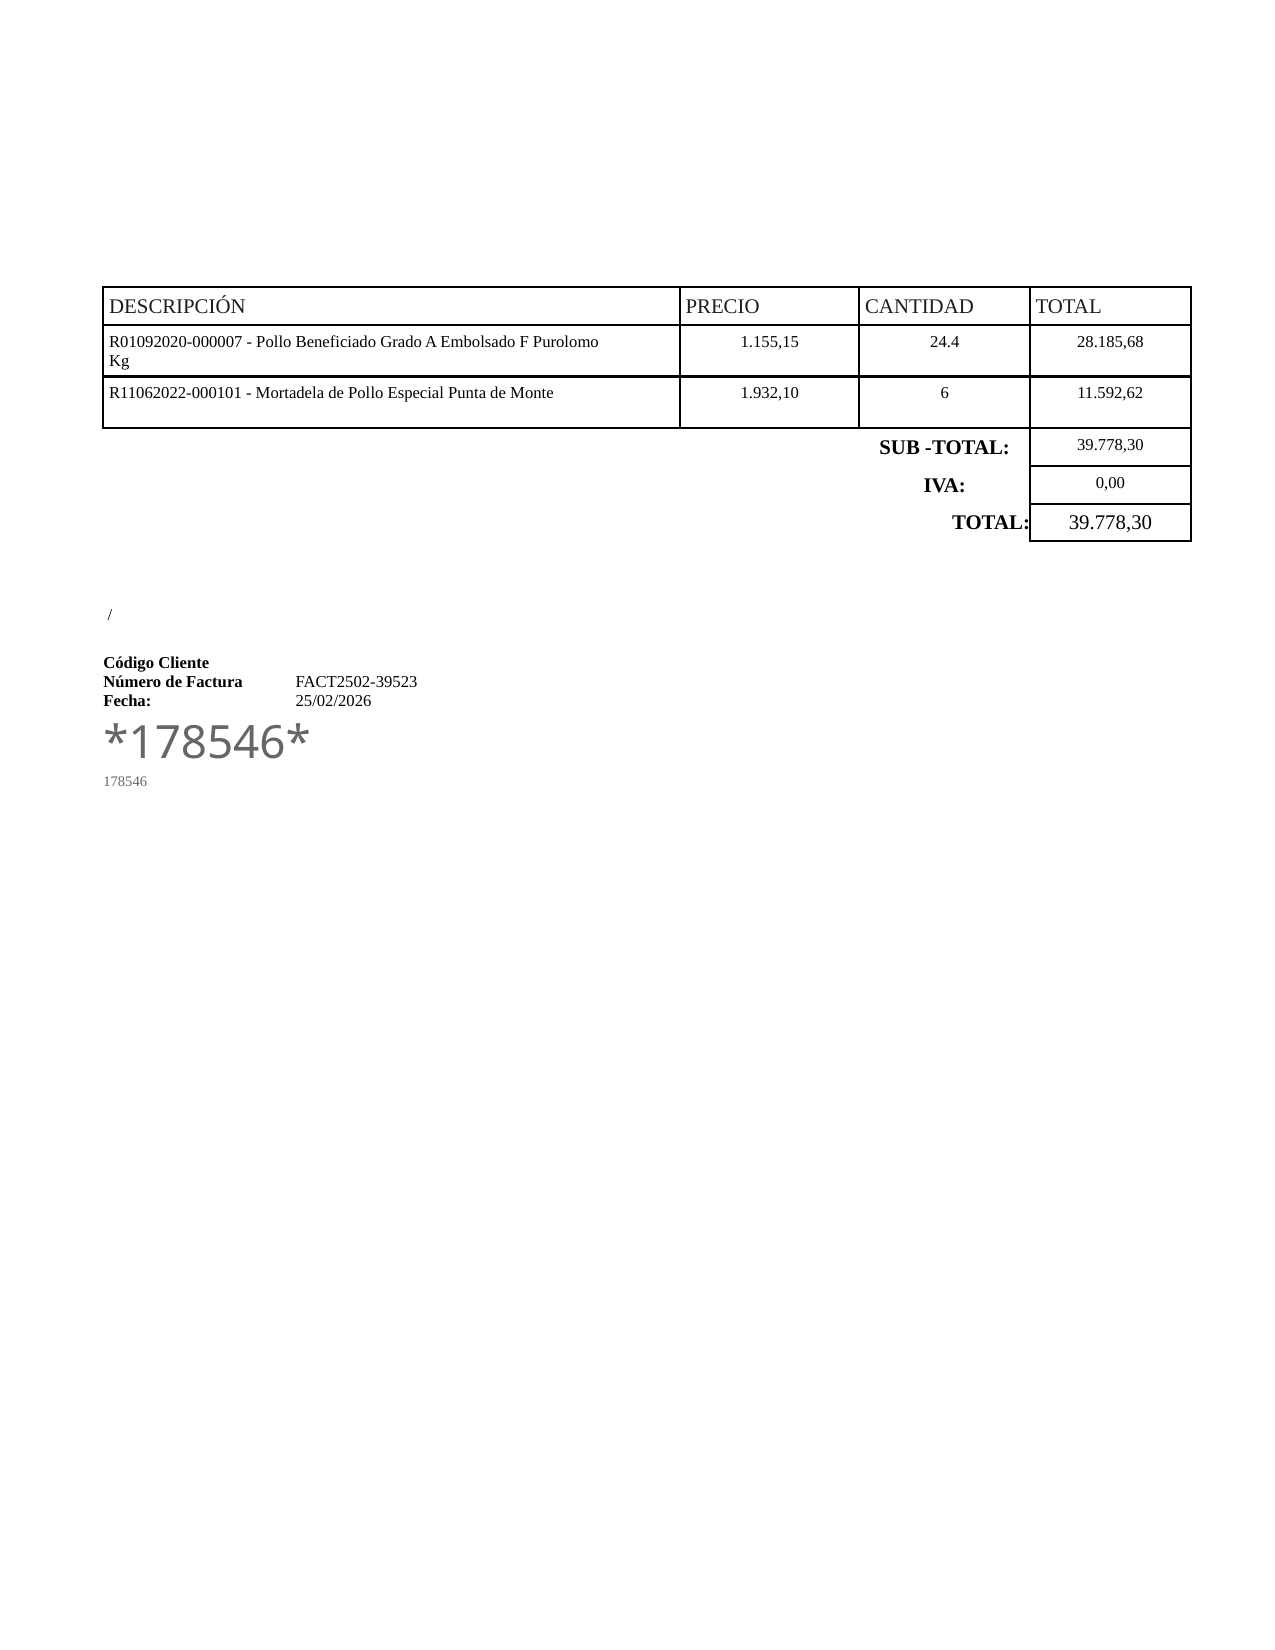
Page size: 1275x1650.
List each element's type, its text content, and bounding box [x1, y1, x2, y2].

table_cell / [103, 605, 858, 624]
table_header [295, 653, 517, 672]
text *178546* [103, 710, 1137, 772]
table_cell 1.932,10 [681, 378, 858, 427]
table_cell [103, 429, 859, 540]
table_cell 1.155,15 [681, 326, 858, 375]
table_cell SUB -TOTAL: [859, 429, 1029, 465]
table_header PRECIO [681, 288, 858, 323]
table_cell 25/02/2026 [295, 691, 517, 710]
table_cell 6 [860, 378, 1029, 427]
text 178546 [103, 772, 1137, 789]
table_cell Número de Factura [103, 672, 295, 691]
table_cell Fecha: [103, 691, 295, 710]
table_cell [103, 585, 858, 604]
table_cell IVA: [859, 465, 1029, 502]
table_cell R11062022-000101 - Mortadela de Pollo Especial Punta de Monte [104, 378, 679, 427]
table_cell 39.778,30 [1031, 505, 1190, 540]
table_cell 24.4 [860, 326, 1029, 375]
table_cell 39.778,30 [1031, 429, 1190, 465]
table_cell 0,00 [1031, 467, 1190, 502]
table_header Código Cliente [103, 653, 295, 672]
table_header TOTAL [1031, 288, 1190, 323]
table_header [103, 542, 858, 566]
table_header DESCRIPCIÓN [104, 288, 679, 323]
table_header CANTIDAD [860, 288, 1029, 323]
table_cell FACT2502-39523 [295, 672, 517, 691]
table_cell 11.592,62 [1031, 378, 1190, 427]
table_cell R01092020-000007 - Pollo Beneficiado Grado A Embolsado F Purolomo Kg [104, 326, 679, 375]
table_cell 28.185,68 [1031, 326, 1190, 375]
table_cell [103, 566, 858, 585]
table_cell TOTAL: [859, 503, 1029, 540]
